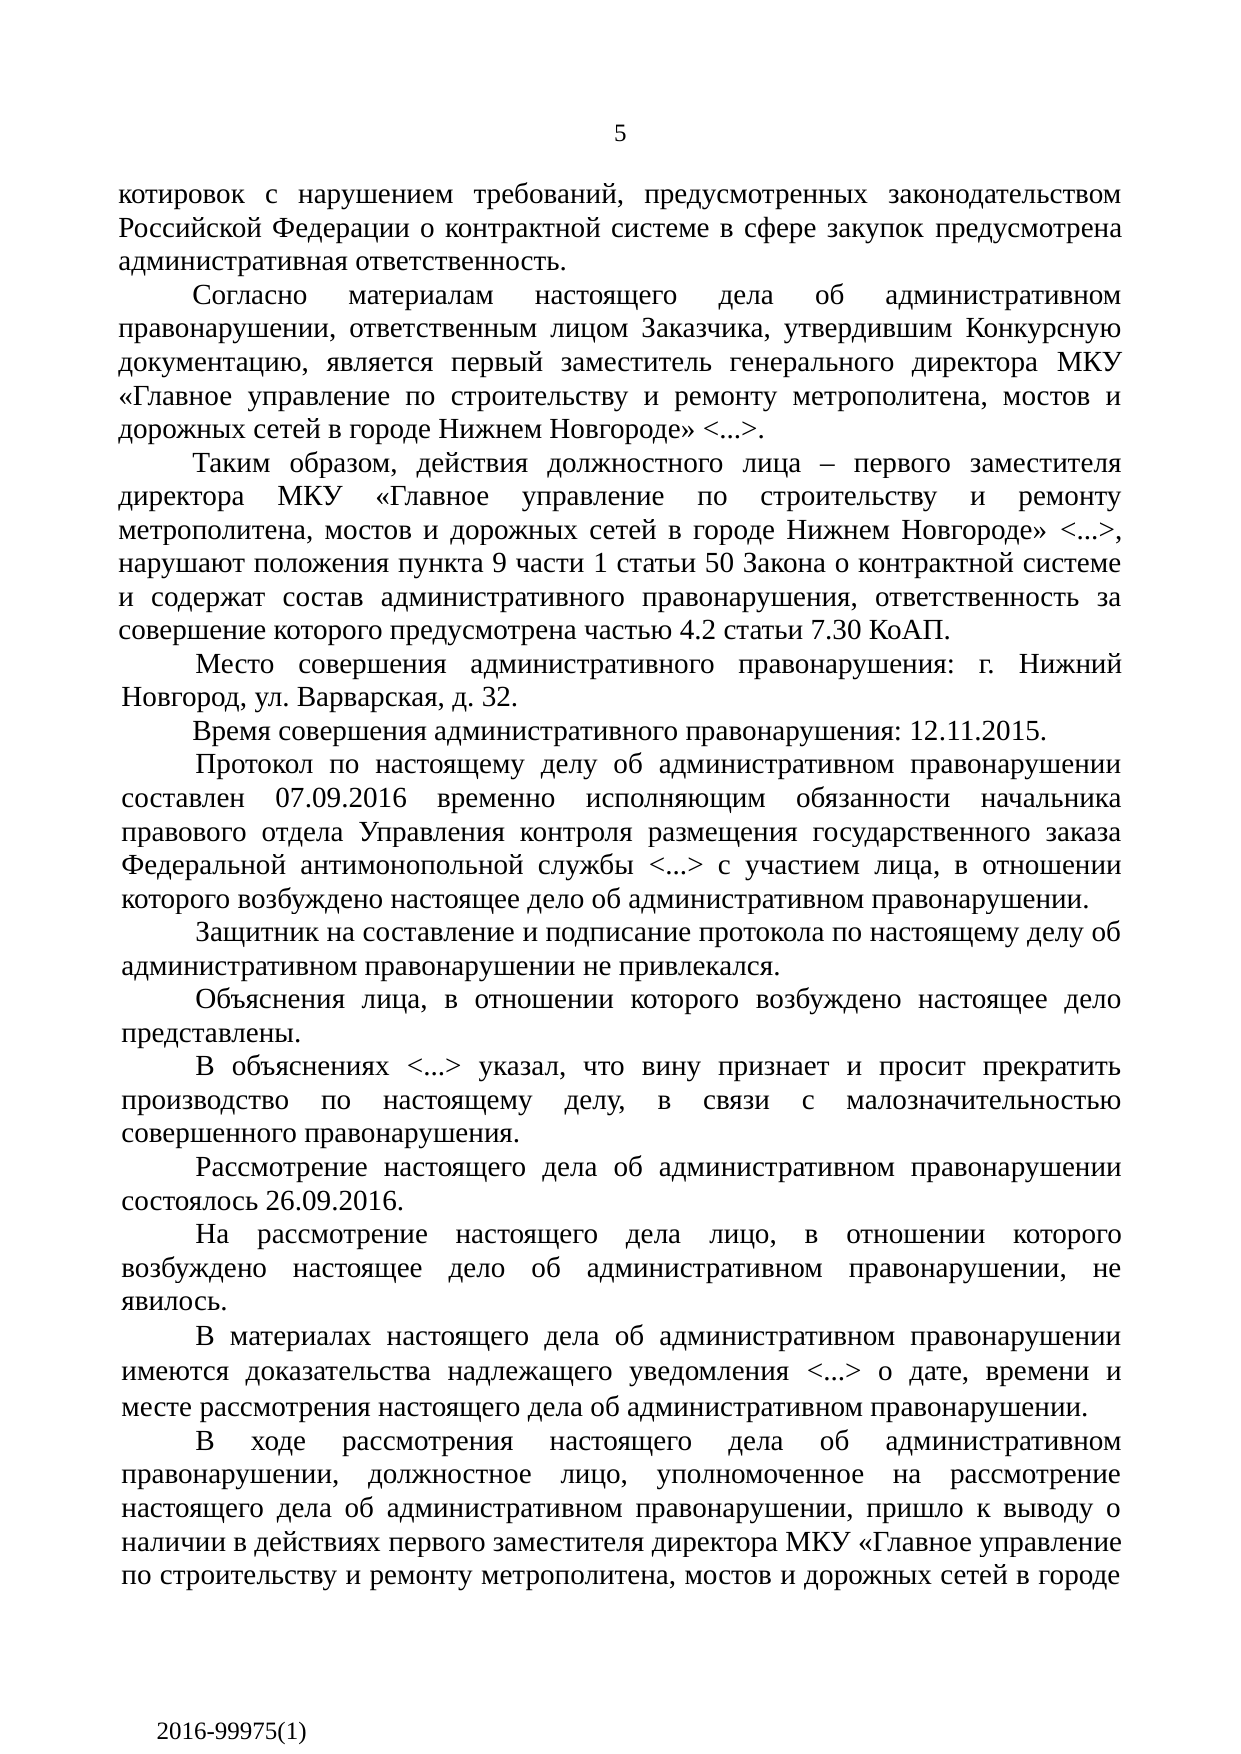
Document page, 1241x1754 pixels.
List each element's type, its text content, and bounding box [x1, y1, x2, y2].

text Таким образом, действия должностного лица – первого заместителя директора МКУ «Главное управление по строительству и ремонту метрополитена, мостов и дорожных сетей в городе Нижнем Новгороде» <...>, нарушают положения пункта 9 части 1 статьи 50 Закона о контрактной системе и содержат состав административного правонарушения, ответственность за совершение которого предусмотрена частью 4.2 статьи 7.30 КоАП. [118, 445, 1122, 646]
text Рассмотрение настоящего дела об административном правонарушении состоялось 26.09.2016. [121, 1149, 1122, 1216]
text В ходе рассмотрения настоящего дела об административном правонарушении, должностное лицо, уполномоченное на рассмотрение настоящего дела об административном правонарушении, пришло к выводу о наличии в действиях первого заместителя директора МКУ «Главное управление по строительству и ремонту метрополитена, мостов и дорожных сетей в городе [121, 1423, 1122, 1591]
text В материалах настоящего дела об административном правонарушении имеются доказательства надлежащего уведомления <...> о дате, времени и месте рассмотрения настоящего дела об административном правонарушении. [121, 1317, 1122, 1423]
text Защитник на составление и подписание протокола по настоящему делу об административном правонарушении не привлекался. [121, 914, 1122, 981]
text Место совершения административного правонарушения: г. Нижний Новгород, ул. Варварская, д. 32. [121, 646, 1122, 713]
text Согласно материалам настоящего дела об административном правонарушении, ответственным лицом Заказчика, утвердившим Конкурсную документацию, является первый заместитель генерального директора МКУ «Главное управление по строительству и ремонту метрополитена, мостов и дорожных сетей в городе Нижнем Новгороде» <...>. [118, 277, 1122, 445]
text В объяснениях <...> указал, что вину признает и просит прекратить производство по настоящему делу, в связи с малозначительностью совершенного правонарушения. [121, 1048, 1122, 1149]
text Объяснения лица, в отношении которого возбуждено настоящее дело представлены. [121, 981, 1122, 1048]
text котировок с нарушением требований, предусмотренных законодательством Российской Федерации о контрактной системе в сфере закупок предусмотрена административная ответственность. [118, 176, 1122, 277]
text На рассмотрение настоящего дела лицо, в отношении которого возбуждено настоящее дело об административном правонарушении, не явилось. [121, 1216, 1122, 1317]
text Протокол по настоящему делу об административном правонарушении составлен 07.09.2016 временно исполняющим обязанности начальника правового отдела Управления контроля размещения государственного заказа Федеральной антимонопольной службы <...> с участием лица, в отношении которого возбуждено настоящее дело об административном правонарушении. [121, 747, 1122, 914]
text Время совершения административного правонарушения: 12.11.2015. [118, 713, 1122, 747]
